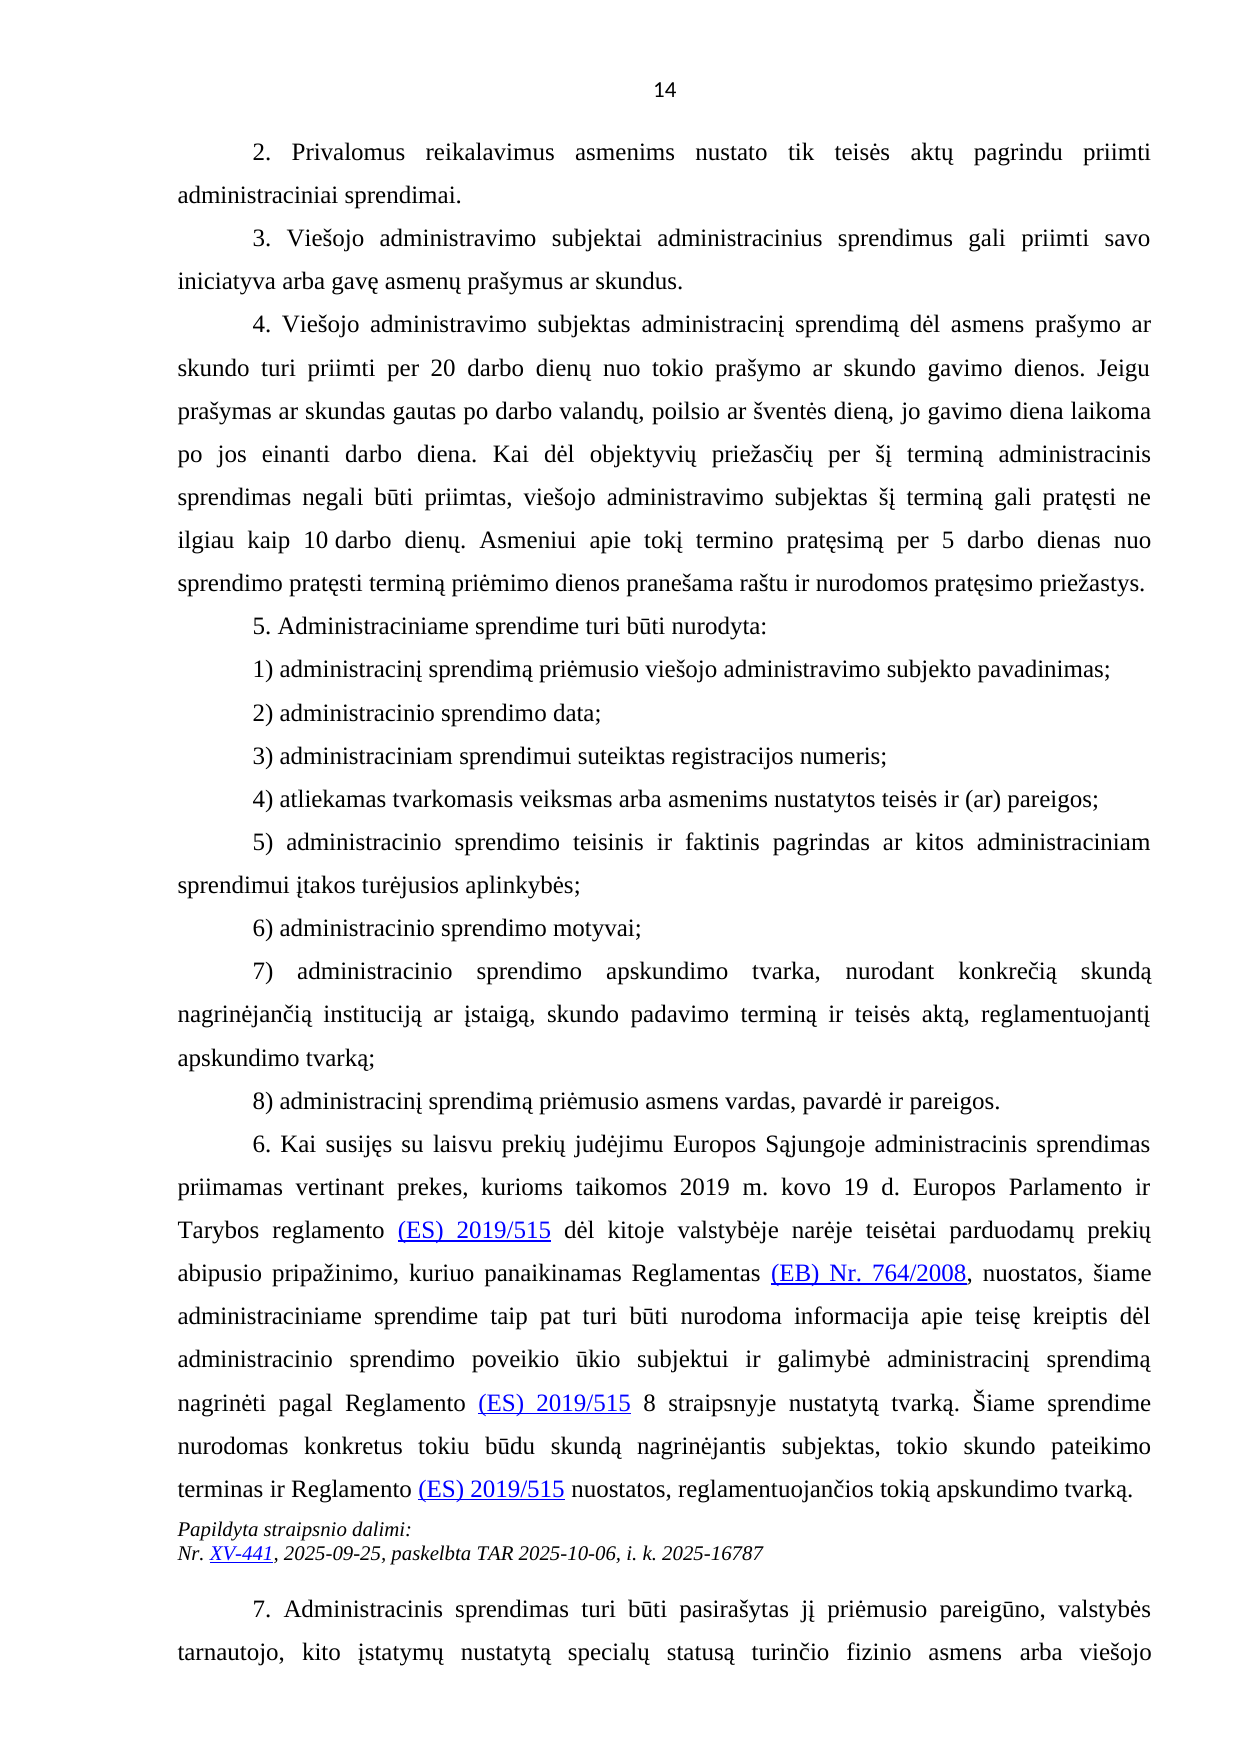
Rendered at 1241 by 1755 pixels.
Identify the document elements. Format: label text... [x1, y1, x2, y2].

text 6. Kai susijęs su laisvu prekių judėjimu Europos Sąjungoje administracinis sprendimas priimamas vertinant prekes, kurioms taikomos 2019 m. kovo 19 d. Europos Parlamento ir Tarybos reglamento (ES) 2019/515 dėl kitoje valstybėje narėje teisėtai parduodamų prekių abipusio pripažinimo, kuriuo panaikinamas Reglamentas (EB) Nr. 764/2008, nuostatos, šiame administraciniame sprendime taip pat turi būti nurodoma informacija apie teisę kreiptis dėl administracinio sprendimo poveikio ūkio subjektui ir galimybė administracinį sprendimą nagrinėti pagal Reglamento (ES) 2019/515 8 straipsnyje nustatytą tvarką. Šiame sprendime nurodomas konkretus tokiu būdu skundą nagrinėjantis subjektas, tokio skundo pateikimo terminas ir Reglamento (ES) 2019/515 nuostatos, reglamentuojančios tokią apskundimo tvarką. [177, 1129, 1152, 1503]
text 3. Viešojo administravimo subjektai administracinius sprendimus gali priimti savo iniciatyva arba gavę asmenų prašymus ar skundus. [177, 223, 1152, 295]
text 7) administracinio sprendimo apskundimo tvarka, nurodant konkrečią skundą nagrinėjančią instituciją ar įstaigą, skundo padavimo terminą ir teisės aktą, reglamentuojantį apskundimo tvarką; [177, 956, 1152, 1071]
text Papildyta straipsnio dalimi: [177, 1517, 1152, 1541]
text 5) administracinio sprendimo teisinis ir faktinis pagrindas ar kitos administraciniam sprendimui įtakos turėjusios aplinkybės; [177, 827, 1152, 899]
text 4) atliekamas tvarkomasis veiksmas arba asmenims nustatytos teisės ir (ar) pareigos; [177, 784, 1152, 813]
text 6) administracinio sprendimo motyvai; [177, 913, 1152, 942]
text 5. Administraciniame sprendime turi būti nurodyta: [177, 611, 1152, 640]
text 4. Viešojo administravimo subjektas administracinį sprendimą dėl asmens prašymo ar skundo turi priimti per 20 darbo dienų nuo tokio prašymo ar skundo gavimo dienos. Jeigu prašymas ar skundas gautas po darbo valandų, poilsio ar šventės dieną, jo gavimo diena laikoma po jos einanti darbo diena. Kai dėl objektyvių priežasčių per šį terminą administracinis sprendimas negali būti priimtas, viešojo administravimo subjektas šį terminą gali pratęsti ne ilgiau kaip 10 darbo dienų. Asmeniui apie tokį termino pratęsimą per 5 darbo dienas nuo sprendimo pratęsti terminą priėmimo dienos pranešama raštu ir nurodomos pratęsimo priežastys. [177, 309, 1152, 597]
text 1) administracinį sprendimą priėmusio viešojo administravimo subjekto pavadinimas; [177, 654, 1152, 683]
text Nr. XV-441, 2025-09-25, paskelbta TAR 2025-10-06, i. k. 2025-16787 [177, 1541, 1152, 1565]
text 2. Privalomus reikalavimus asmenims nustato tik teisės aktų pagrindu priimti administraciniai sprendimai. [177, 137, 1152, 209]
text 7. Administracinis sprendimas turi būti pasirašytas jį priėmusio pareigūno, valstybės tarnautojo, kito įstatymų nustatytą specialų statusą turinčio fizinio asmens arba viešojo [177, 1594, 1152, 1666]
text 2) administracinio sprendimo data; [177, 698, 1152, 726]
text 8) administracinį sprendimą priėmusio asmens vardas, pavardė ir pareigos. [177, 1086, 1152, 1114]
text 3) administraciniam sprendimui suteiktas registracijos numeris; [177, 741, 1152, 769]
